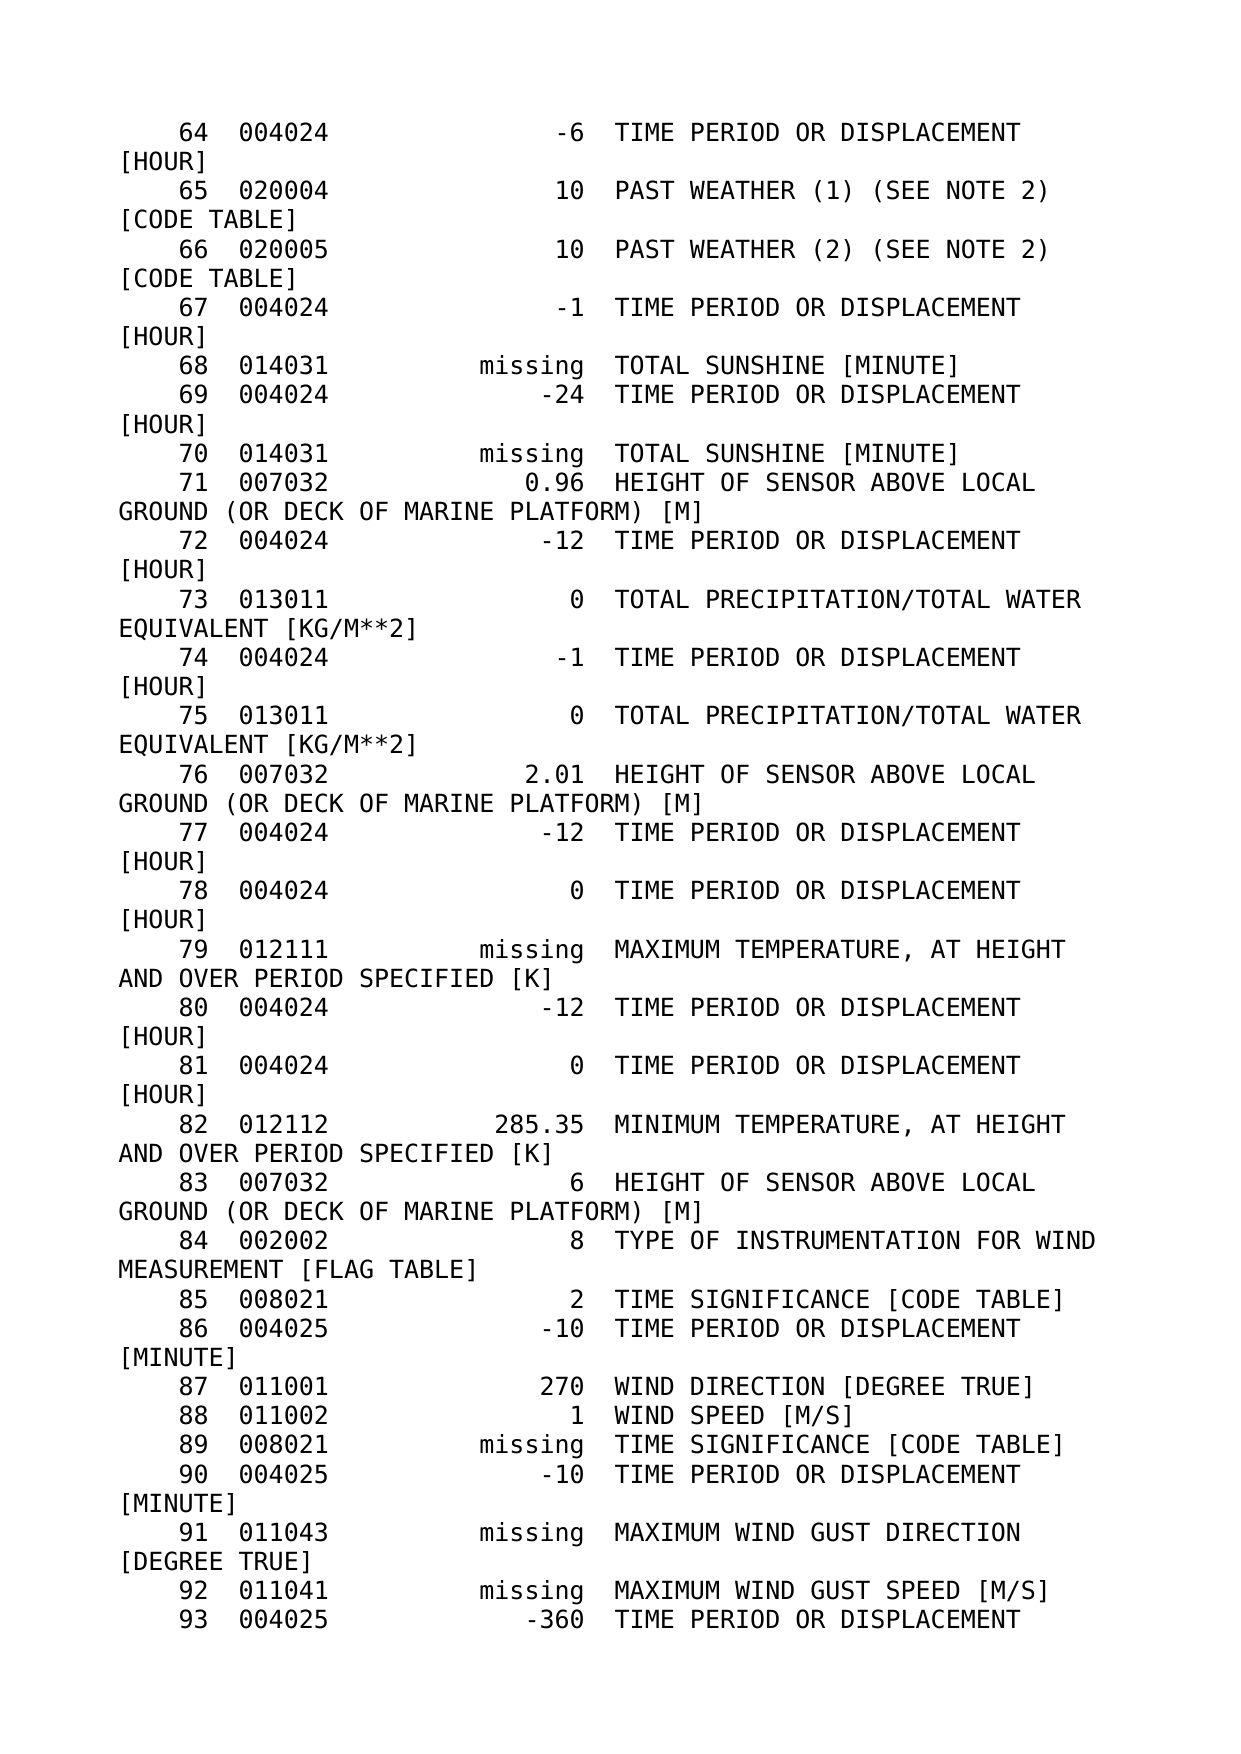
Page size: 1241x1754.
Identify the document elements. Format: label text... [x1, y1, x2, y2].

text 64 004024 -6 TIME PERIOD OR DISPLACEMENT [HOUR] 65 020004 10 PAST WEATHER (1) (SEE NOTE 2) [CODE TABLE] 66 020005 10 PAST WEATHER (2) (SEE NOTE 2) [CODE TABLE] 67 004024 -1 TIME PERIOD OR DISPLACEMENT [HOUR] 68 014031 missing TOTAL SUNSHINE [MINUTE] 69 004024 -24 TIME PERIOD OR DISPLACEMENT [HOUR] 70 014031 missing TOTAL SUNSHINE [MINUTE] 71 007032 0.96 HEIGHT OF SENSOR ABOVE LOCAL GROUND (OR DECK OF MARINE PLATFORM) [M] 72 004024 -12 TIME PERIOD OR DISPLACEMENT [HOUR] 73 013011 0 TOTAL PRECIPITATION/TOTAL WATER EQUIVALENT [KG/M**2] 74 004024 -1 TIME PERIOD OR DISPLACEMENT [HOUR] 75 013011 0 TOTAL PRECIPITATION/TOTAL WATER EQUIVALENT [KG/M**2] 76 007032 2.01 HEIGHT OF SENSOR ABOVE LOCAL GROUND (OR DECK OF MARINE PLATFORM) [M] 77 004024 -12 TIME PERIOD OR DISPLACEMENT [HOUR] 78 004024 0 TIME PERIOD OR DISPLACEMENT [HOUR] 79 012111 missing MAXIMUM TEMPERATURE, AT HEIGHT AND OVER PERIOD SPECIFIED [K] 80 004024 -12 TIME PERIOD OR DISPLACEMENT [HOUR] 81 004024 0 TIME PERIOD OR DISPLACEMENT [HOUR] 82 012112 285.35 MINIMUM TEMPERATURE, AT HEIGHT AND OVER PERIOD SPECIFIED [K] 83 007032 6 HEIGHT OF SENSOR ABOVE LOCAL GROUND (OR DECK OF MARINE PLATFORM) [M] 84 002002 8 TYPE OF INSTRUMENTATION FOR WIND MEASUREMENT [FLAG TABLE] 85 008021 2 TIME SIGNIFICANCE [CODE TABLE] 86 004025 -10 TIME PERIOD OR DISPLACEMENT [MINUTE] 87 011001 270 WIND DIRECTION [DEGREE TRUE] 88 011002 1 WIND SPEED [M/S] 89 008021 missing TIME SIGNIFICANCE [CODE TABLE] 90 004025 -10 TIME PERIOD OR DISPLACEMENT [MINUTE] 91 011043 missing MAXIMUM WIND GUST DIRECTION [DEGREE TRUE] 92 011041 missing MAXIMUM WIND GUST SPEED [M/S] 93 004025 -360 TIME PERIOD OR DISPLACEMENT [118, 118, 1122, 1635]
